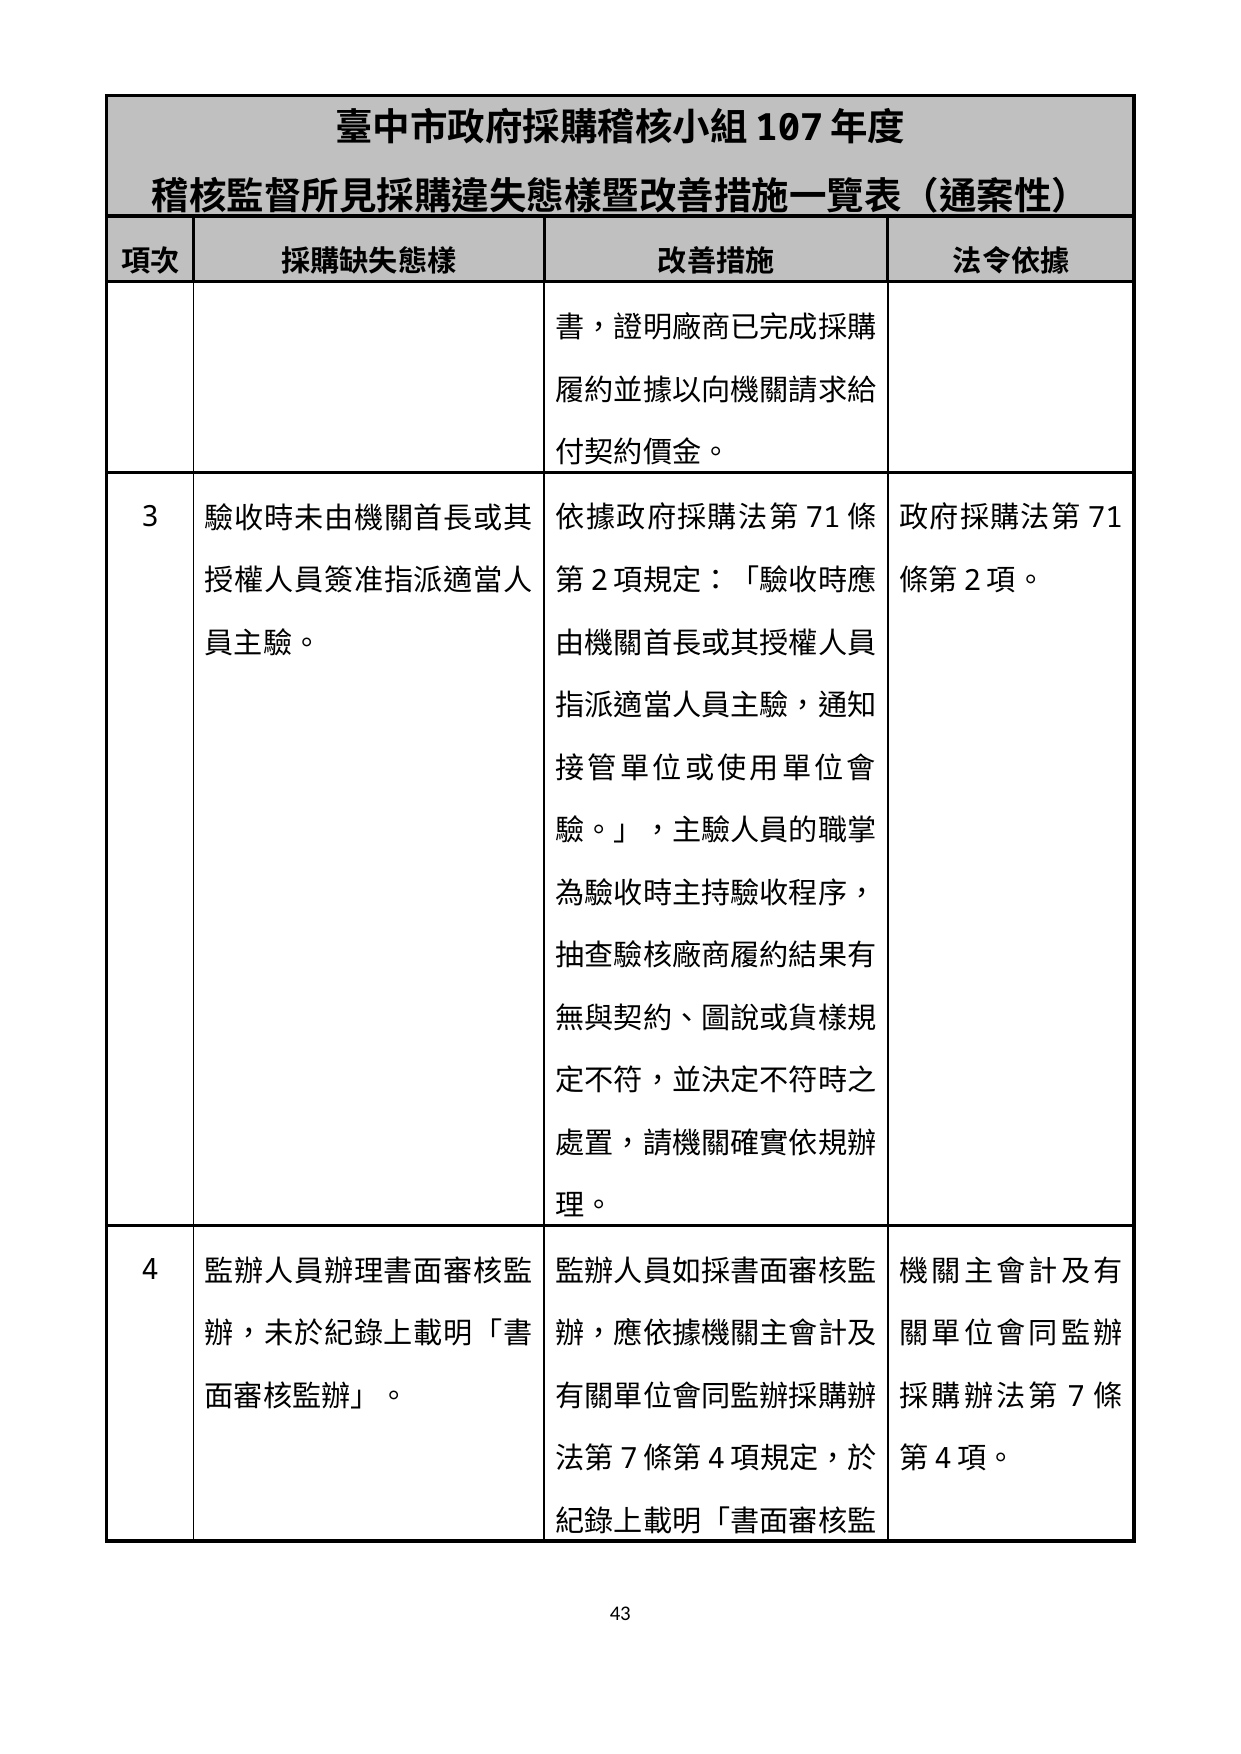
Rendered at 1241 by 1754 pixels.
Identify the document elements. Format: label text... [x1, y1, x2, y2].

table_cell 驗收時未由機關首長或其授權人員簽准指派適當人員主驗。 [194, 474, 543, 1224]
table_cell [194, 283, 543, 471]
table_cell 機關主會計及有關單位會同監辦採購辦法第7條第4項。 [889, 1227, 1132, 1539]
table_cell [108, 283, 193, 471]
table_header 臺中市政府採購稽核小組107年度 稽核監督所見採購違失態樣暨改善措施一覽表（通案性） [108, 97, 1132, 214]
table_cell 書，證明廠商已完成採購履約並據以向機關請求給付契約價金。 [545, 283, 887, 471]
table_cell 改善措施 [546, 218, 886, 280]
table_cell 項次 [108, 218, 192, 280]
table_cell 監辦人員如採書面審核監辦，應依據機關主會計及有關單位會同監辦採購辦法第7條第4項規定，於紀錄上載明「書面審核監 [545, 1227, 887, 1539]
table_cell 依據政府採購法第71條第2項規定：「驗收時應由機關首長或其授權人員指派適當人員主驗，通知接管單位或使用單位會驗。」，主驗人員的職掌為驗收時主持驗收程序，抽查驗核廠商履約結果有無與契約、圖說或貨樣規定不符，並決定不符時之處置，請機關確實依規辦理。 [545, 474, 887, 1224]
table_cell 監辦人員辦理書面審核監辦，未於紀錄上載明「書面審核監辦」。 [194, 1227, 543, 1539]
table_cell 採購缺失態樣 [195, 218, 543, 280]
table_cell 3 [108, 474, 193, 1224]
table_cell 法令依據 [889, 218, 1132, 280]
table_cell [889, 283, 1132, 471]
table_cell 4 [108, 1227, 193, 1539]
table_cell 政府採購法第71條第2項。 [889, 474, 1132, 1224]
